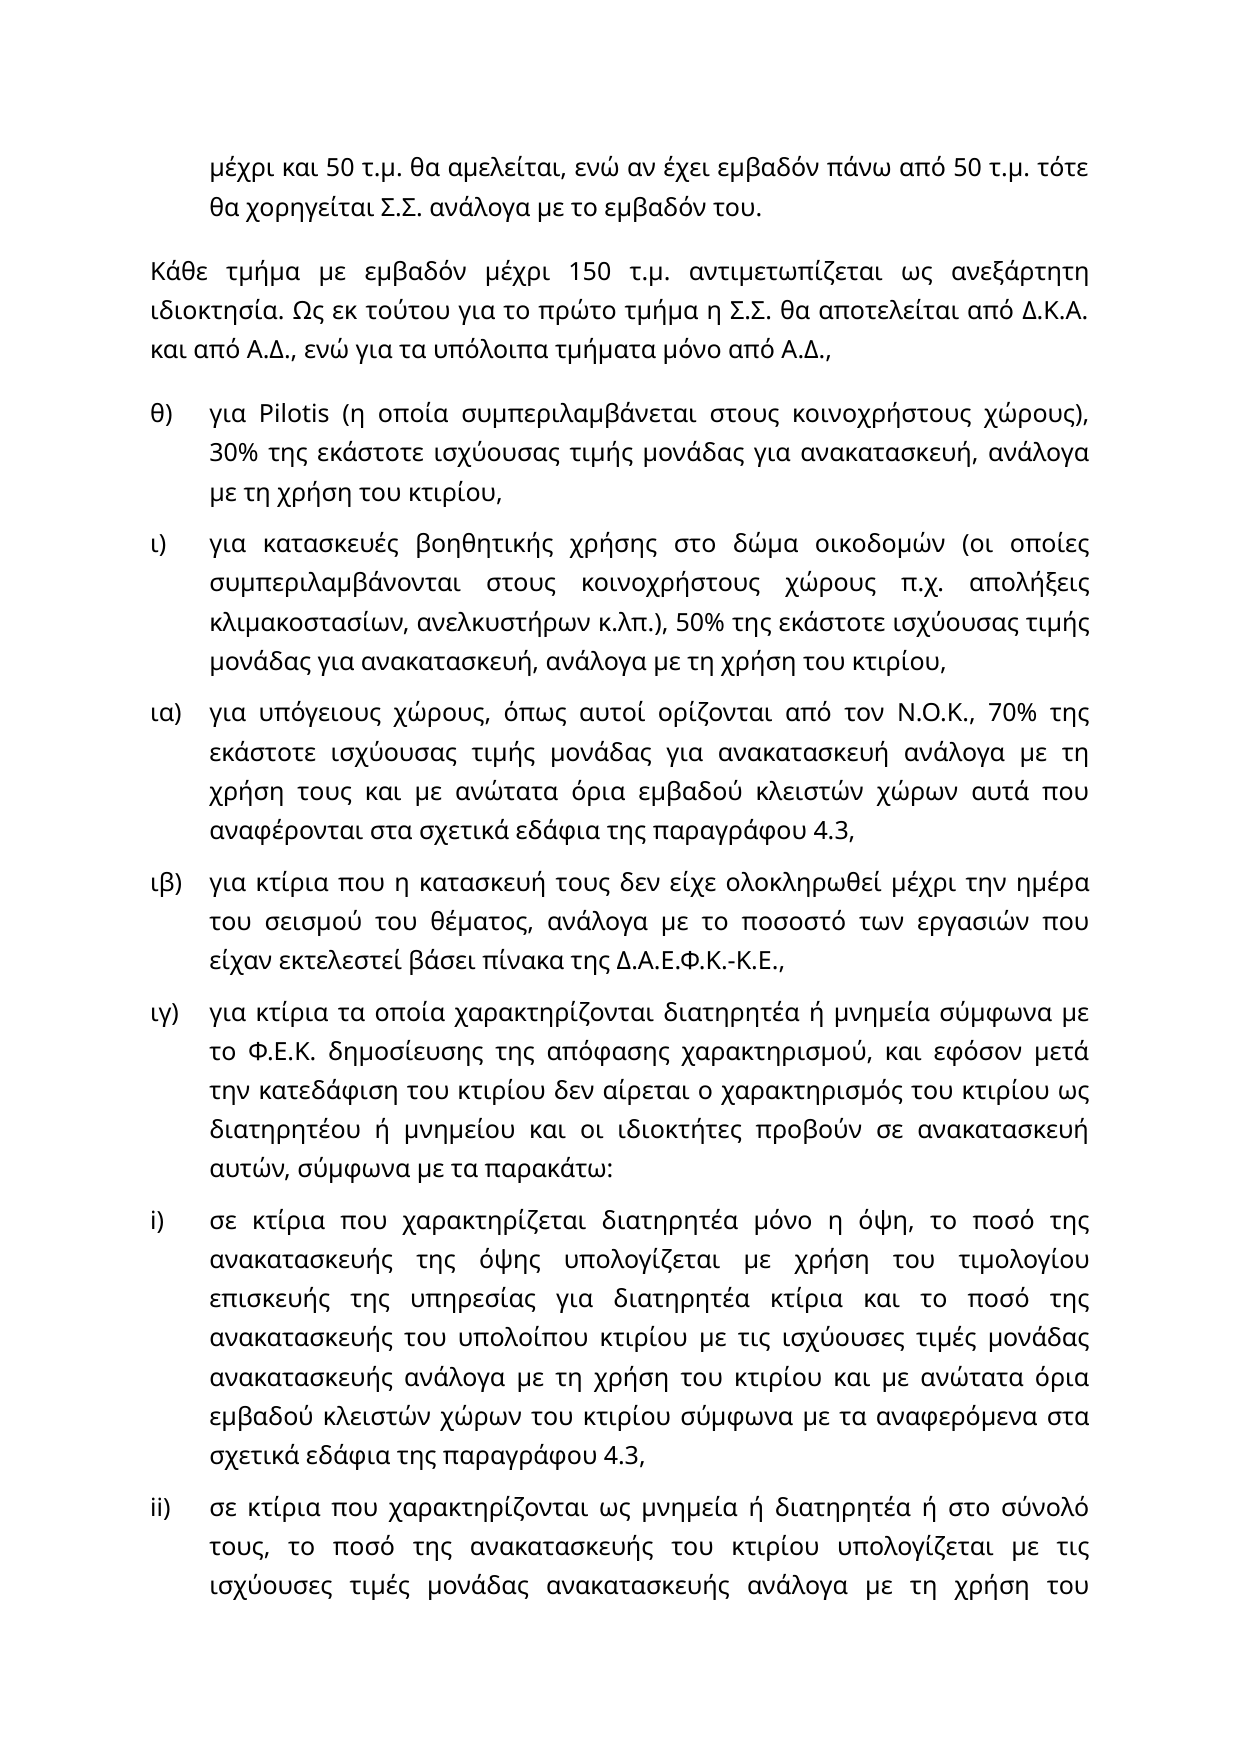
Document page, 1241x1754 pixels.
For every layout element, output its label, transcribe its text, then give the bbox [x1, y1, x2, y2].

list ιβ) για κτίρια που η κατασκευή τους δεν είχε ολοκληρωθεί μέχρι την ημέρα του σεισμού του θέματος, ανάλογα με το ποσοστό των εργασιών που είχαν εκτελεστεί βάσει πίνακα της Δ.Α.Ε.Φ.Κ.-Κ.Ε., [150, 864, 1090, 977]
list ιγ) για κτίρια τα οποία χαρακτηρίζονται διατηρητέα ή μνημεία σύμφωνα με το Φ.Ε.Κ. δημοσίευσης της απόφασης χαρακτηρισμού, και εφόσον μετά την κατεδάφιση του κτιρίου δεν αίρεται ο χαρακτηρισμός του κτιρίου ως διατηρητέου ή μνημείου και οι ιδιοκτήτες προβούν σε ανακατασκευή αυτών, σύμφωνα με τα παρακάτω: [150, 994, 1090, 1185]
list μέχρι και 50 τ.μ. θα αμελείται, ενώ αν έχει εμβαδόν πάνω από 50 τ.μ. τότε θα χορηγείται Σ.Σ. ανάλογα με το εμβαδόν του. [150, 150, 1090, 223]
list ii) σε κτίρια που χαρακτηρίζονται ως μνημεία ή διατηρητέα ή στο σύνολό τους, το ποσό της ανακατασκευής του κτιρίου υπολογίζεται με τις ισχύουσες τιμές μονάδας ανακατασκευής ανάλογα με τη χρήση του [150, 1489, 1090, 1602]
list ι) για κατασκευές βοηθητικής χρήσης στο δώμα οικοδομών (οι οποίες συμπεριλαμβάνονται στους κοινοχρήστους χώρους π.χ. απολήξεις κλιμακοστασίων, ανελκυστήρων κ.λπ.), 50% της εκάστοτε ισχύουσας τιμής μονάδας για ανακατασκευή, ανάλογα με τη χρήση του κτιρίου, [150, 526, 1090, 677]
list ια) για υπόγειους χώρους, όπως αυτοί ορίζονται από τον Ν.Ο.Κ., 70% της εκάστοτε ισχύουσας τιμής μονάδας για ανακατασκευή ανάλογα με τη χρήση τους και με ανώτατα όρια εμβαδού κλειστών χώρων αυτά που αναφέρονται στα σχετικά εδάφια της παραγράφου 4.3, [150, 695, 1090, 847]
list θ) για Pilotis (η οποία συμπεριλαμβάνεται στους κοινοχρήστους χώρους), 30% της εκάστοτε ισχύουσας τιμής μονάδας για ανακατασκευή, ανάλογα με τη χρήση του κτιρίου, [150, 396, 1090, 508]
list i) σε κτίρια που χαρακτηρίζεται διατηρητέα μόνο η όψη, το ποσό της ανακατασκευής της όψης υπολογίζεται με χρήση του τιμολογίου επισκευής της υπηρεσίας για διατηρητέα κτίρια και το ποσό της ανακατασκευής του υπολοίπου κτιρίου με τις ισχύουσες τιμές μονάδας ανακατασκευής ανάλογα με τη χρήση του κτιρίου και με ανώτατα όρια εμβαδού κλειστών χώρων του κτιρίου σύμφωνα με τα αναφερόμενα στα σχετικά εδάφια της παραγράφου 4.3, [150, 1202, 1090, 1472]
text Κάθε τμήμα με εμβαδόν μέχρι 150 τ.μ. αντιμετωπίζεται ως ανεξάρτητη ιδιοκτησία. Ως εκ τούτου για το πρώτο τμήμα η Σ.Σ. θα αποτελείται από Δ.Κ.Α. και από Α.Δ., ενώ για τα υπόλοιπα τμήματα μόνο από Α.Δ., [150, 253, 1090, 366]
